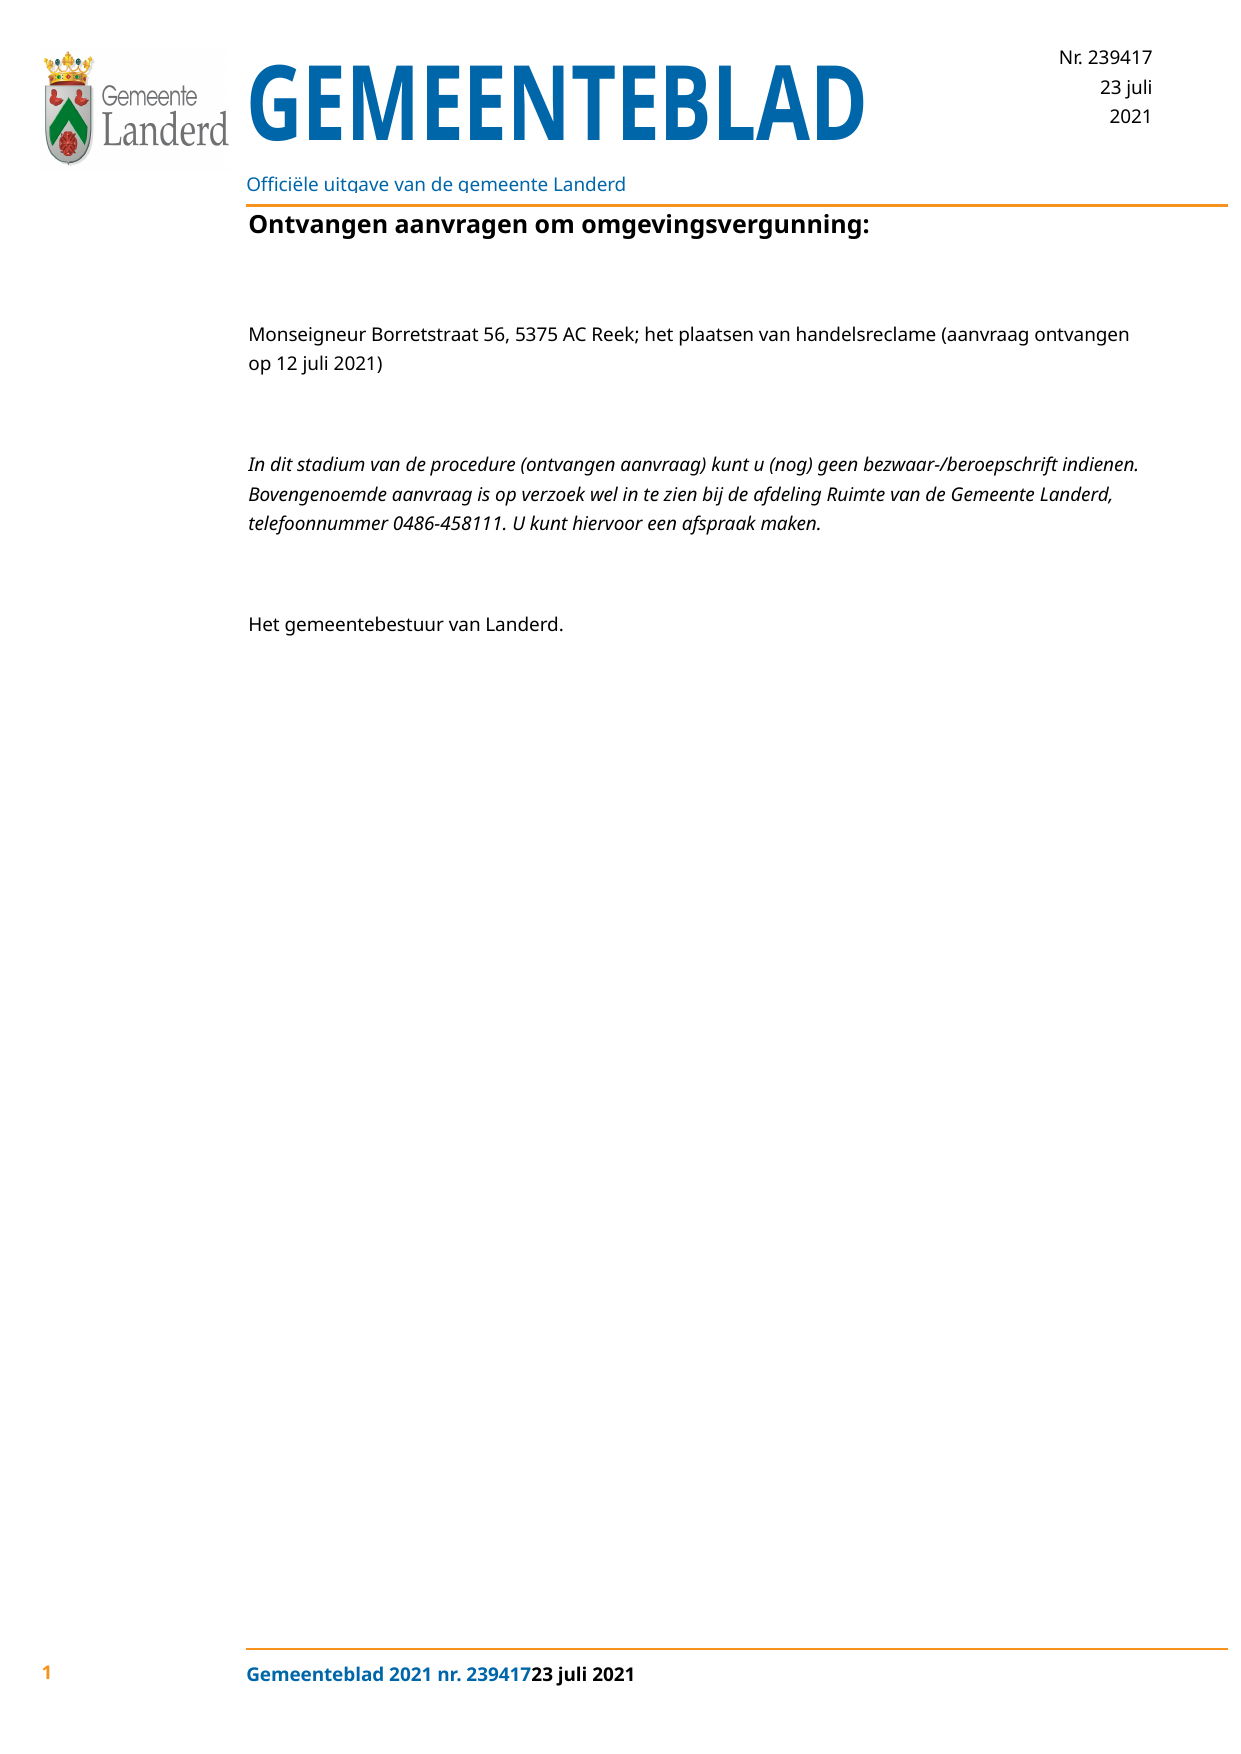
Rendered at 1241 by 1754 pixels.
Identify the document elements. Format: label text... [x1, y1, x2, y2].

text In dit stadium van de procedure (ontvangen aanvraag) kunt u (nog) geen bezwaar-/beroepschrift indienen. Bovengenoemde aanvraag is op verzoek wel in te zien bij de afdeling Ruimte van de Gemeente Landerd, telefoonnummer 0486-458111. U kunt hiervoor een afspraak maken. [248, 451, 1152, 536]
picture [41, 47, 231, 172]
text Het gemeentebestuur van Landerd. [248, 611, 1152, 637]
text Ontvangen aanvragen om omgevingsvergunning: [248, 207, 1152, 241]
text Monseigneur Borretstraat 56, 5375 AC Reek; het plaatsen van handelsreclame (aanvraag ontvangen op 12 juli 2021) [248, 321, 1152, 376]
